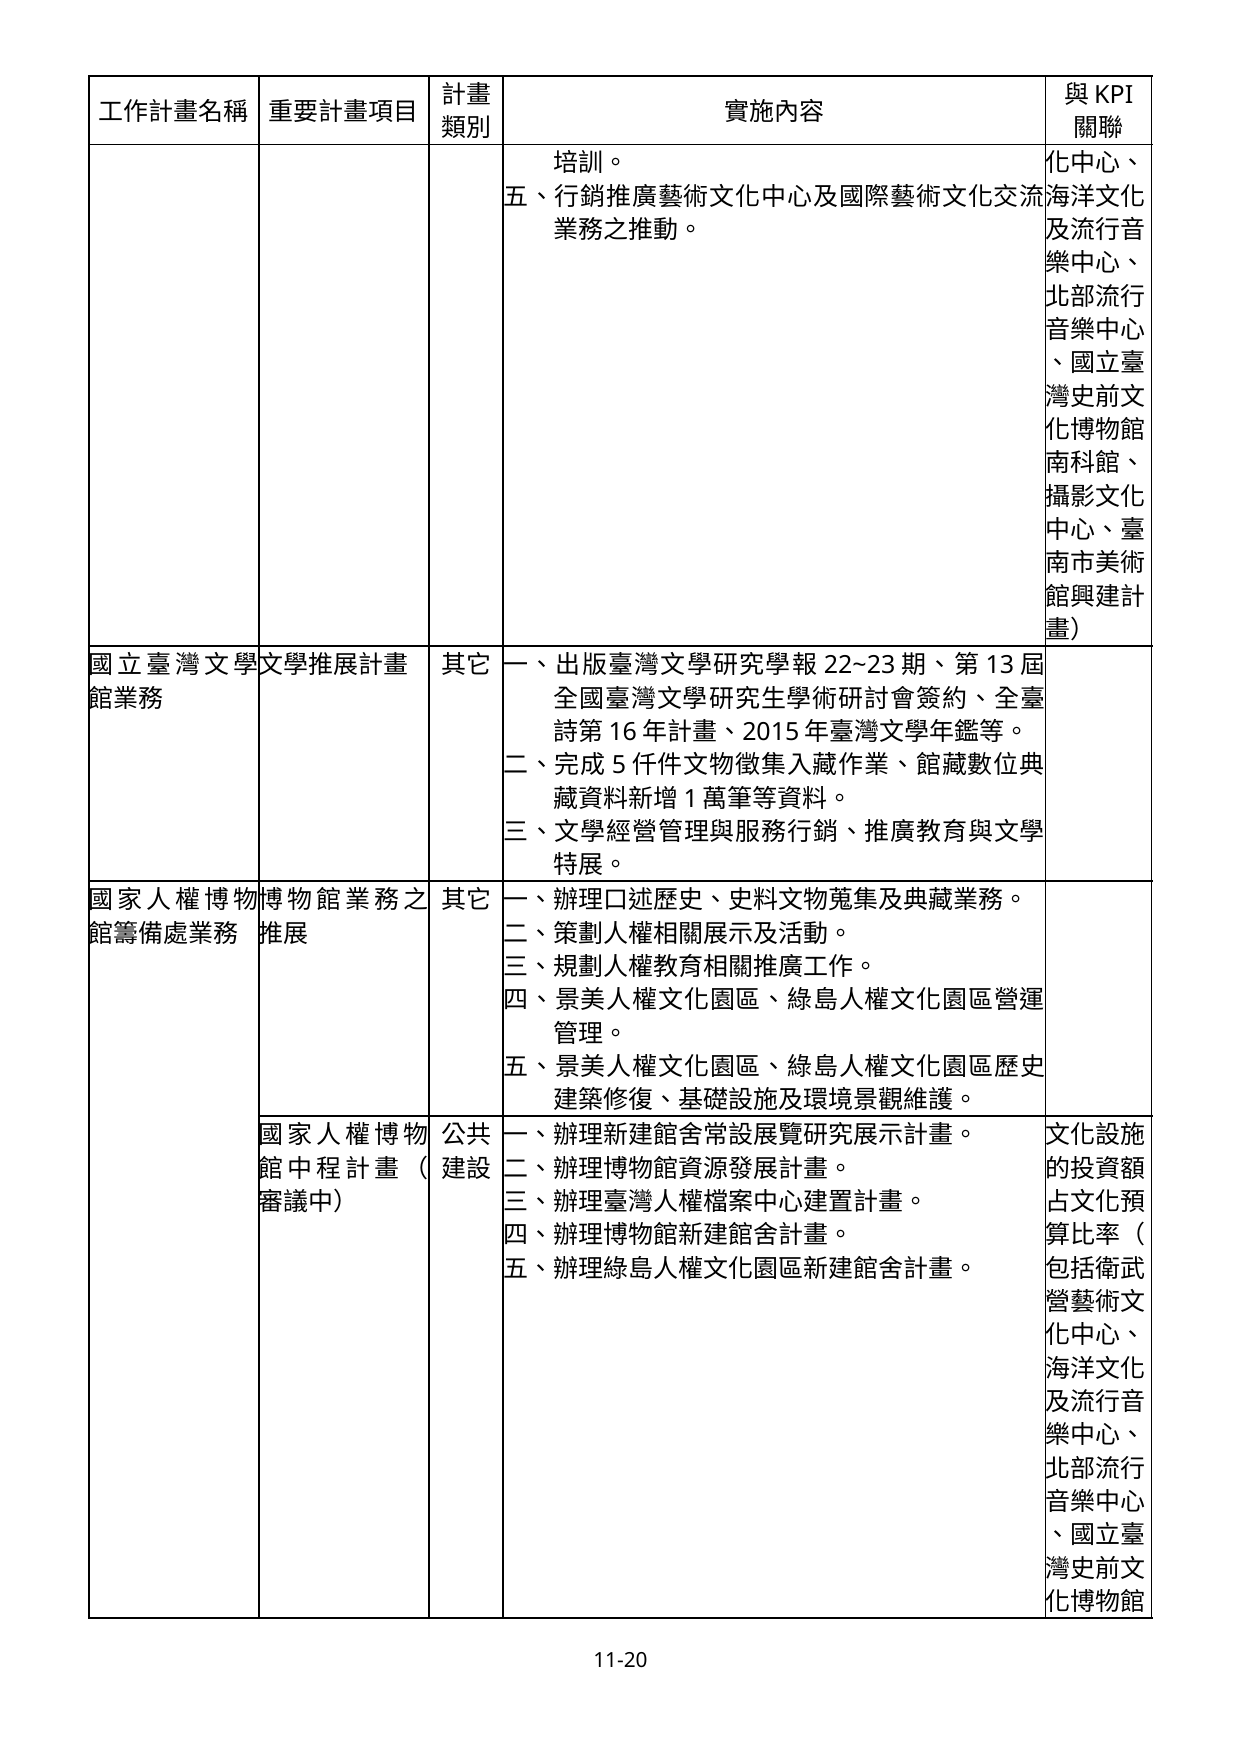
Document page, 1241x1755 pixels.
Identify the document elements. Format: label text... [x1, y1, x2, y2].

table_cell 一、辦理口述歷史、史料文物蒐集及典藏業務。 二、策劃人權相關展示及活動。 三、規劃人權教育相關推廣工作。 四、景美人權文化園區、綠島人權文化園區營運管理。 五、景美人權文化園區、綠島人權文化園區歷史建築修復、基礎設施及環境景觀維護。 [504, 882, 1045, 1115]
table_header 重要計畫項目 [260, 77, 428, 143]
table_header 實施內容 [504, 77, 1045, 143]
table_cell 文學推展計畫 [260, 647, 428, 880]
table_header 計畫類別 [430, 77, 502, 143]
table_cell 其它 [430, 647, 502, 880]
table_cell 化中心、海洋文化及流行音樂中心、北部流行音樂中心、國立臺灣史前文化博物館南科館、攝影文化中心、臺南市美術館興建計畫） [1046, 145, 1151, 645]
table_cell [430, 145, 502, 645]
table_header 工作計畫名稱 [90, 77, 258, 143]
table_cell [1046, 647, 1151, 880]
table_cell 其它 [430, 882, 502, 1115]
table_cell [90, 145, 258, 645]
table_cell 一、出版臺灣文學研究學報22~23期、第13屆全國臺灣文學研究生學術研討會簽約、全臺詩第16年計畫、2015年臺灣文學年鑑等。 二、完成5仟件文物徵集入藏作業、館藏數位典藏資料新增1萬筆等資料。 三、文學經營管理與服務行銷、推廣教育與文學特展。 [504, 647, 1045, 880]
table_header 與KPI 關聯 [1046, 77, 1151, 143]
table_cell 文化設施的投資額占文化預算比率（包括衛武營藝術文化中心、海洋文化及流行音樂中心、北部流行音樂中心、國立臺灣史前文化博物館 [1046, 1117, 1151, 1617]
table_cell 一、辦理新建館舍常設展覽研究展示計畫。 二、辦理博物館資源發展計畫。 三、辦理臺灣人權檔案中心建置計畫。 四、辦理博物館新建館舍計畫。 五、辦理綠島人權文化園區新建館舍計畫。 [504, 1117, 1045, 1617]
table_cell [260, 145, 428, 645]
table_cell 培訓。 五、行銷推廣藝術文化中心及國際藝術文化交流業務之推動。 [504, 145, 1045, 645]
table_cell 國家人權博物館中程計畫（審議中） [260, 1117, 428, 1617]
table_cell 博物館業務之推展 [260, 882, 428, 1115]
table_cell 公共建設 [430, 1117, 502, 1617]
table_cell [1046, 882, 1151, 1115]
table_cell 國立臺灣文學館業務 [90, 647, 258, 880]
table_cell 國家人權博物館籌備處業務 [90, 882, 258, 1617]
